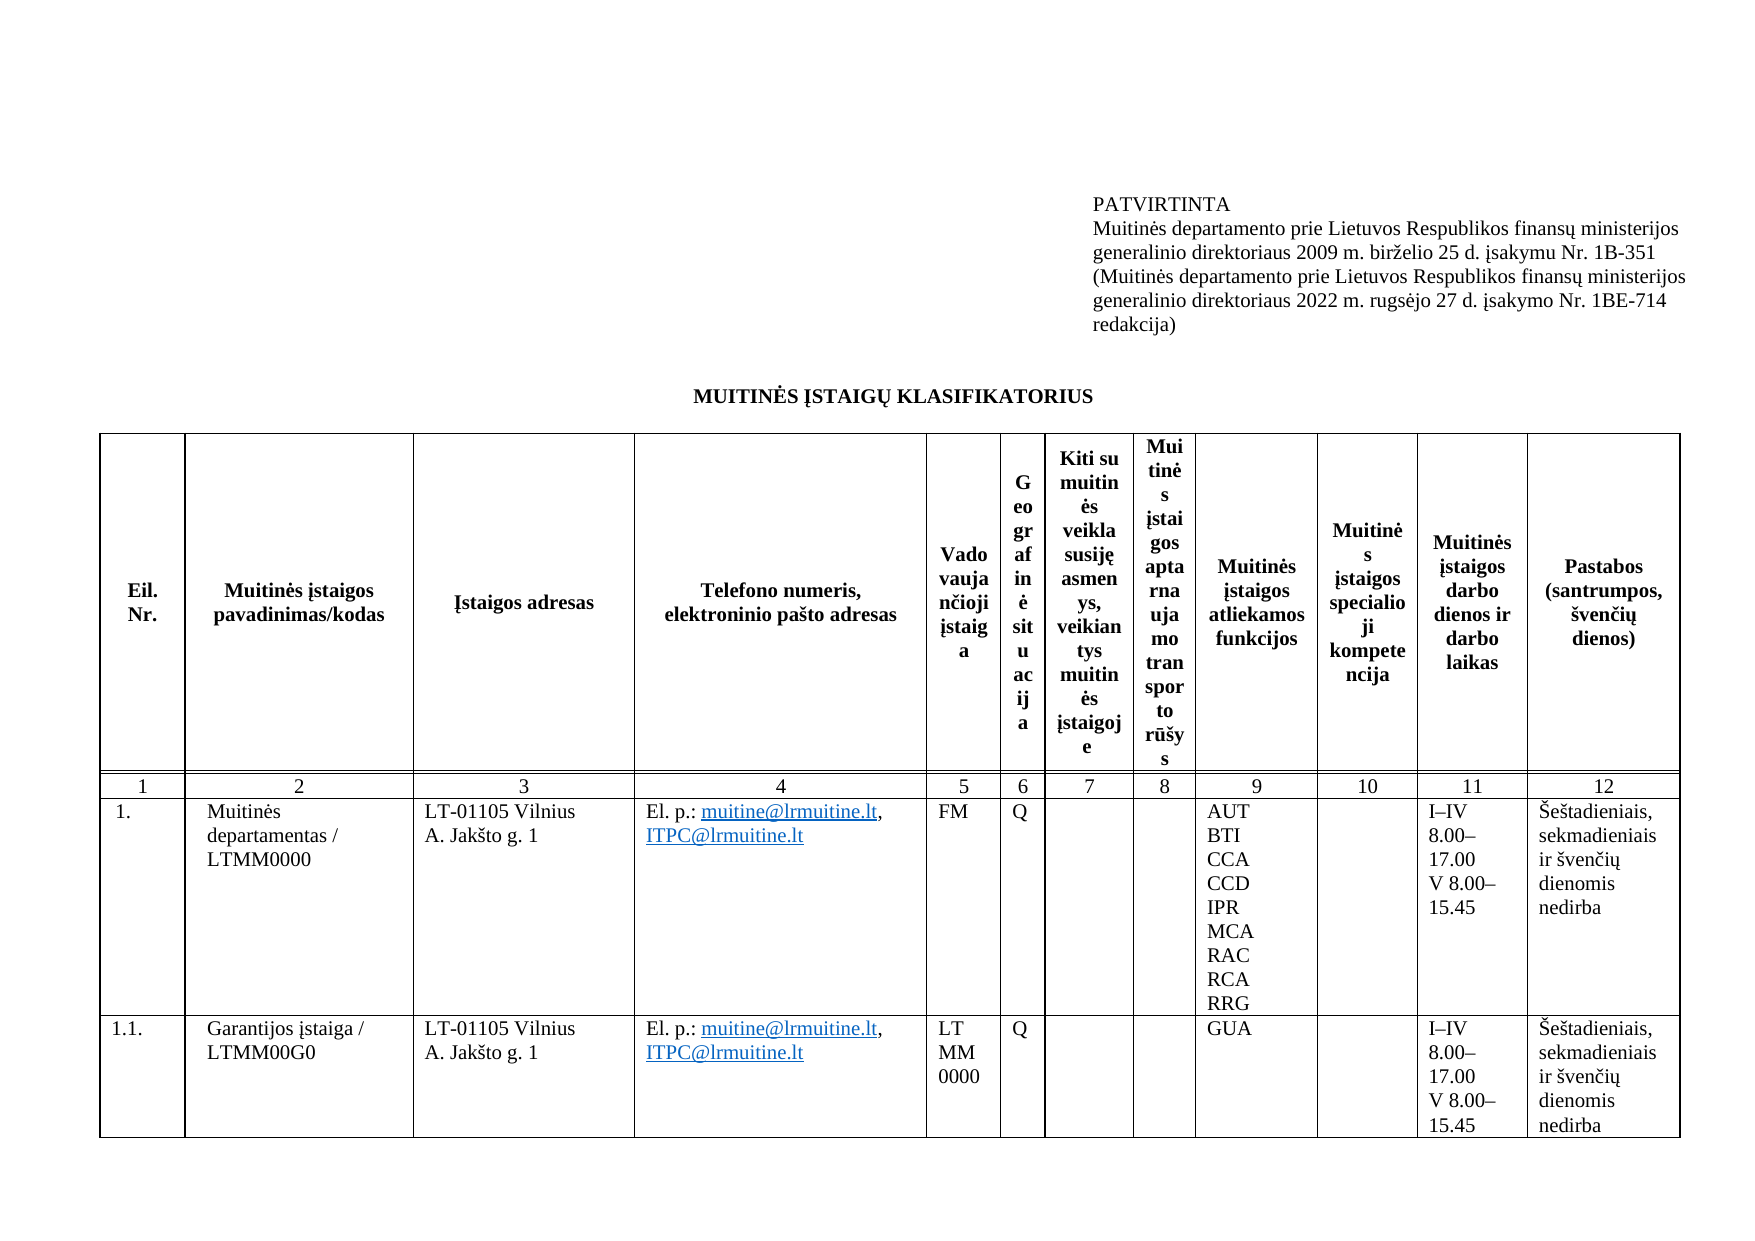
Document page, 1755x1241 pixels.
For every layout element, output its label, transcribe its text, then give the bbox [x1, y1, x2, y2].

table_cell 4 [635, 774, 926, 798]
table_cell 1.1. [101, 1016, 184, 1137]
table_cell GUA [1196, 1016, 1317, 1137]
table_cell 3 [414, 774, 634, 798]
table_cell Garantijos įstaiga / LTMM00G0 [186, 1016, 413, 1137]
text generalinio direktoriaus 2009 m. birželio 25 d. įsakymu Nr. 1B-351 [1093, 240, 1698, 264]
table_cell [1318, 1016, 1417, 1137]
table_cell El. p.: muitine@lrmuitine.lt, ITPC@lrmuitine.lt [635, 799, 926, 1015]
table_header Pastabos (santrumpos, švenčių dienos) [1528, 434, 1679, 770]
table_header Eil. Nr. [101, 434, 184, 770]
table_cell [1134, 1016, 1195, 1137]
text generalinio direktoriaus 2022 m. rugsėjo 27 d. įsakymo Nr. 1BE-714 redakcija) [1093, 288, 1698, 336]
table_cell 5 [927, 774, 1000, 798]
table_header Muitinės įstaigos specialioji kompetencija [1318, 434, 1417, 770]
table_cell 10 [1318, 774, 1417, 798]
table_cell I–IV 8.00–17.00 V 8.00–15.45 [1418, 1016, 1527, 1137]
table_cell [1046, 1016, 1133, 1137]
table_cell [1134, 799, 1195, 1015]
text (Muitinės departamento prie Lietuvos Respublikos finansų ministerijos [1093, 264, 1698, 288]
table_cell 12 [1528, 774, 1679, 798]
table_cell LT-01105 Vilnius A. Jakšto g. 1 [414, 799, 634, 1015]
table_cell LT MM 0000 [927, 1016, 1000, 1137]
table_header Kiti su muitinės veikla susiję asmenys, veikiantys muitinės įstaigoje [1046, 434, 1133, 770]
table_cell 8 [1134, 774, 1195, 798]
table_header Geografinė situacija [1001, 434, 1044, 770]
table_cell AUT BTI CCA CCD IPR MCA RAC RCA RRG [1196, 799, 1317, 1015]
table_cell Q [1001, 1016, 1044, 1137]
table_cell Šeštadieniais, sekmadieniais ir švenčių dienomis nedirba [1528, 1016, 1679, 1137]
table_header Muitinės įstaigos atliekamos funkcijos [1196, 434, 1317, 770]
table_header Muitinės įstaigos darbo dienos ir darbo laikas [1418, 434, 1527, 770]
table_cell Muitinės departamentas / LTMM0000 [186, 799, 413, 1015]
table_cell 7 [1046, 774, 1133, 798]
table_cell Q [1001, 799, 1044, 1015]
table_header Įstaigos adresas [414, 434, 634, 770]
table_cell I–IV 8.00–17.00 V 8.00–15.45 [1418, 799, 1527, 1015]
table_cell 9 [1196, 774, 1317, 798]
table_header Muitinės įstaigos aptarnaujamo transporto rūšys [1134, 434, 1195, 770]
table_cell 1. [101, 799, 184, 1015]
table_cell 11 [1418, 774, 1527, 798]
table_header Muitinės įstaigos pavadinimas/kodas [186, 434, 413, 770]
table_header Vadovaujančioji įstaiga [927, 434, 1000, 770]
table_cell 1 [101, 774, 184, 798]
table_cell El. p.: muitine@lrmuitine.lt, ITPC@lrmuitine.lt [635, 1016, 926, 1137]
table_cell Šeštadieniais, sekmadieniais ir švenčių dienomis nedirba [1528, 799, 1679, 1015]
table_cell 2 [186, 774, 413, 798]
text PATVIRTINTA [1093, 192, 1698, 216]
text MUITINĖS ĮSTAIGŲ KLASIFIKATORIUS [89, 384, 1698, 408]
table_header Telefono numeris, elektroninio pašto adresas [635, 434, 926, 770]
table_cell FM [927, 799, 1000, 1015]
table_cell [1318, 799, 1417, 1015]
table_cell LT-01105 Vilnius A. Jakšto g. 1 [414, 1016, 634, 1137]
table_cell 6 [1001, 774, 1044, 798]
text Muitinės departamento prie Lietuvos Respublikos finansų ministerijos [1093, 216, 1698, 240]
table_cell [1046, 799, 1133, 1015]
